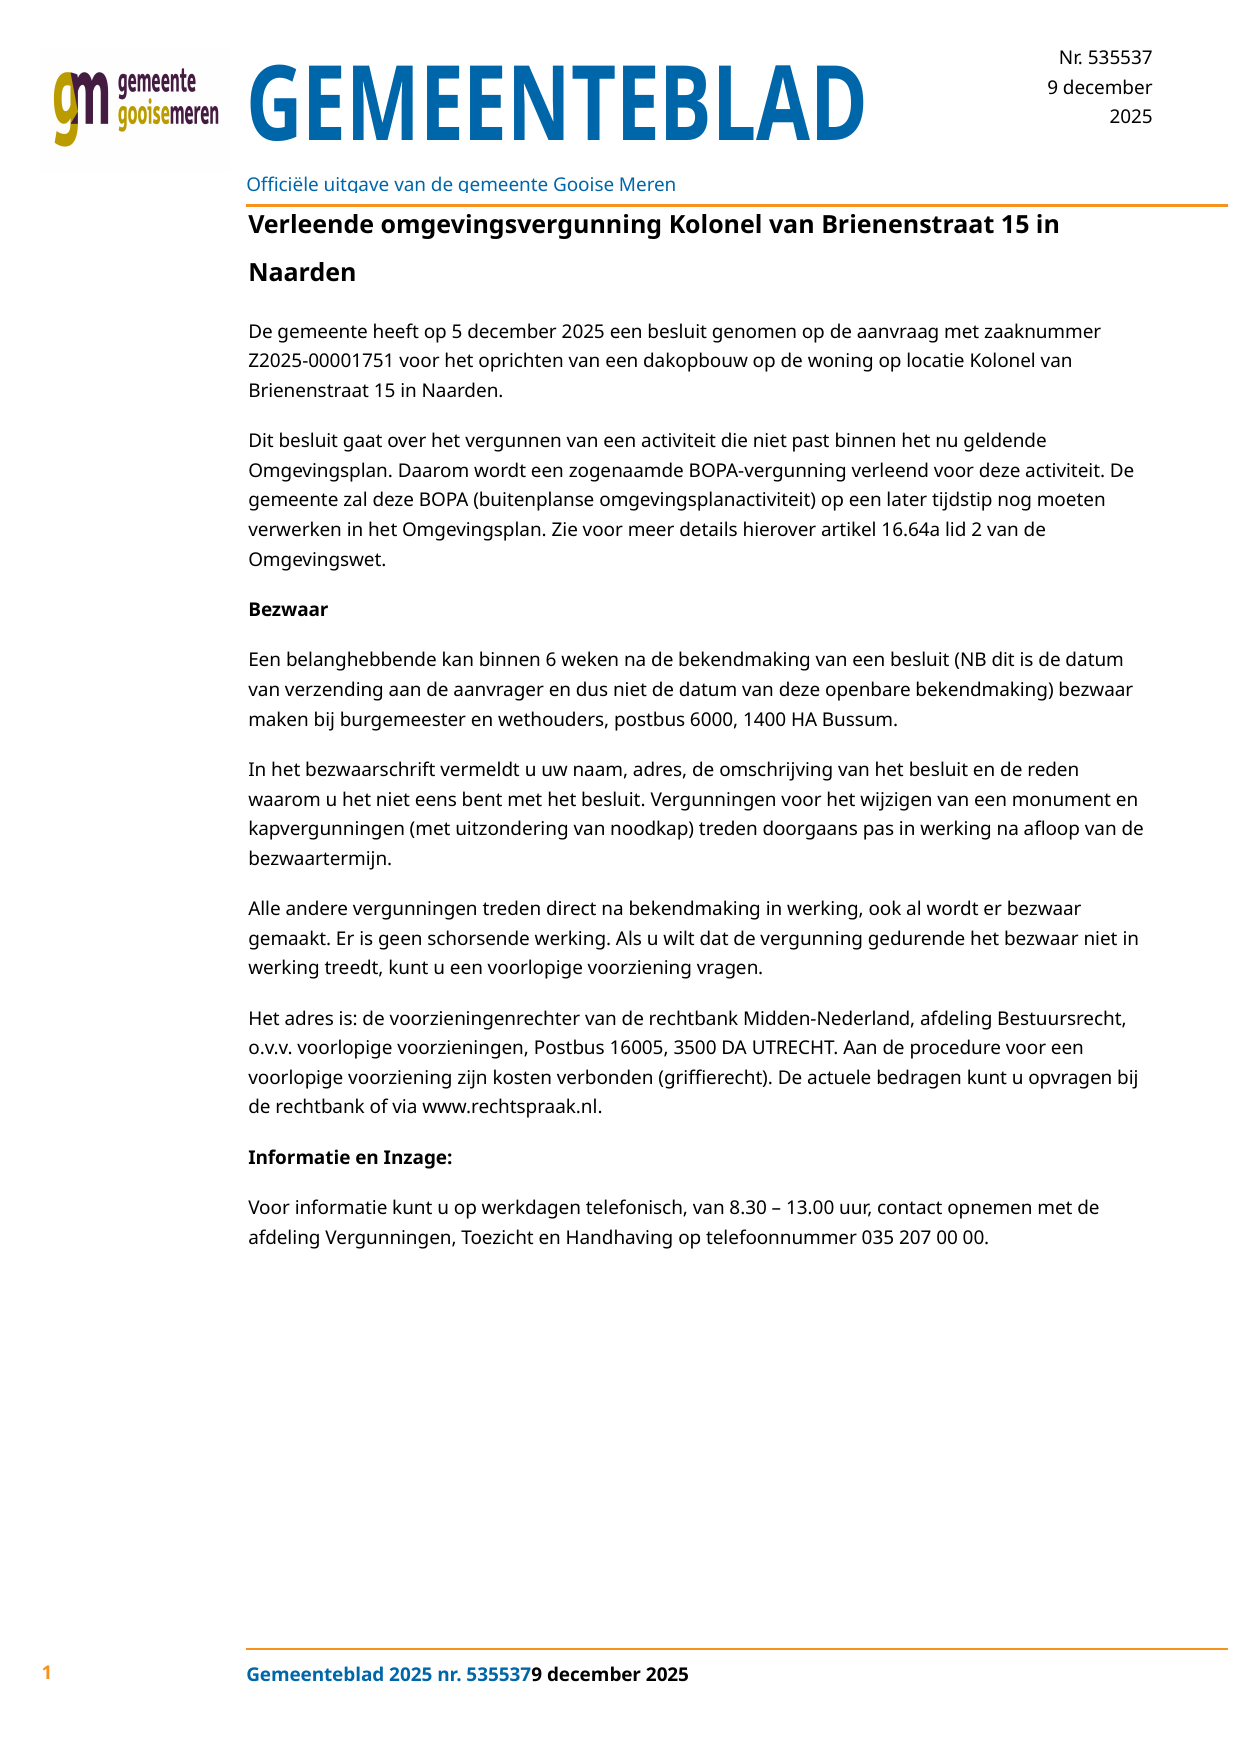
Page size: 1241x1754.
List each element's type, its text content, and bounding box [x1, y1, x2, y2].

text Informatie en Inzage: [248, 1144, 1152, 1170]
text Dit besluit gaat over het vergunnen van een activiteit die niet past binnen het nu geldende Omgevingsplan. Daarom wordt een zogenaamde BOPA-vergunning verleend voor deze activiteit. De gemeente zal deze BOPA (buitenplanse omgevingsplanactiviteit) op een later tijdstip nog moeten verwerken in het Omgevingsplan. Zie voor meer details hierover artikel 16.64a lid 2 van de Omgevingswet. [248, 427, 1152, 572]
text Voor informatie kunt u op werkdagen telefonisch, van 8.30 – 13.00 uur, contact opnemen met de afdeling Vergunningen, Toezicht en Handhaving op telefoonnummer 035 207 00 00. [248, 1194, 1152, 1250]
text In het bezwaarschrift vermeldt u uw naam, adres, de omschrijving van het besluit en de reden waarom u het niet eens bent met het besluit. Vergunningen voor het wijzigen van een monument en kapvergunningen (met uitzondering van noodkap) treden doorgaans pas in werking na afloop van de bezwaartermijn. [248, 756, 1152, 871]
text Een belanghebbende kan binnen 6 weken na de bekendmaking van een besluit (NB dit is de datum van verzending aan de aanvrager en dus niet de datum van deze openbare bekendmaking) bezwaar maken bij burgemeester en wethouders, postbus 6000, 1400 HA Bussum. [248, 647, 1152, 732]
text De gemeente heeft op 5 december 2025 een besluit genomen op de aanvraag met zaaknummer Z2025-00001751 voor het oprichten van een dakopbouw op de woning op locatie Kolonel van Brienenstraat 15 in Naarden. [248, 318, 1152, 403]
picture [41, 47, 231, 172]
text Het adres is: de voorzieningenrechter van de rechtbank Midden-Nederland, afdeling Bestuursrecht, o.v.v. voorlopige voorzieningen, Postbus 16005, 3500 DA UTRECHT. Aan de procedure voor een voorlopige voorziening zijn kosten verbonden (griffierecht). De actuele bedragen kunt u opvragen bij de rechtbank of via www.rechtspraak.nl. [248, 1005, 1152, 1119]
text Alle andere vergunningen treden direct na bekendmaking in werking, ook al wordt er bezwaar gemaakt. Er is geen schorsende werking. Als u wilt dat de vergunning gedurende het bezwaar niet in werking treedt, kunt u een voorlopige voorziening vragen. [248, 895, 1152, 980]
text Bezwaar [248, 596, 1152, 622]
text Verleende omgevingsvergunning Kolonel van Brienenstraat 15 in Naarden [248, 207, 1152, 288]
